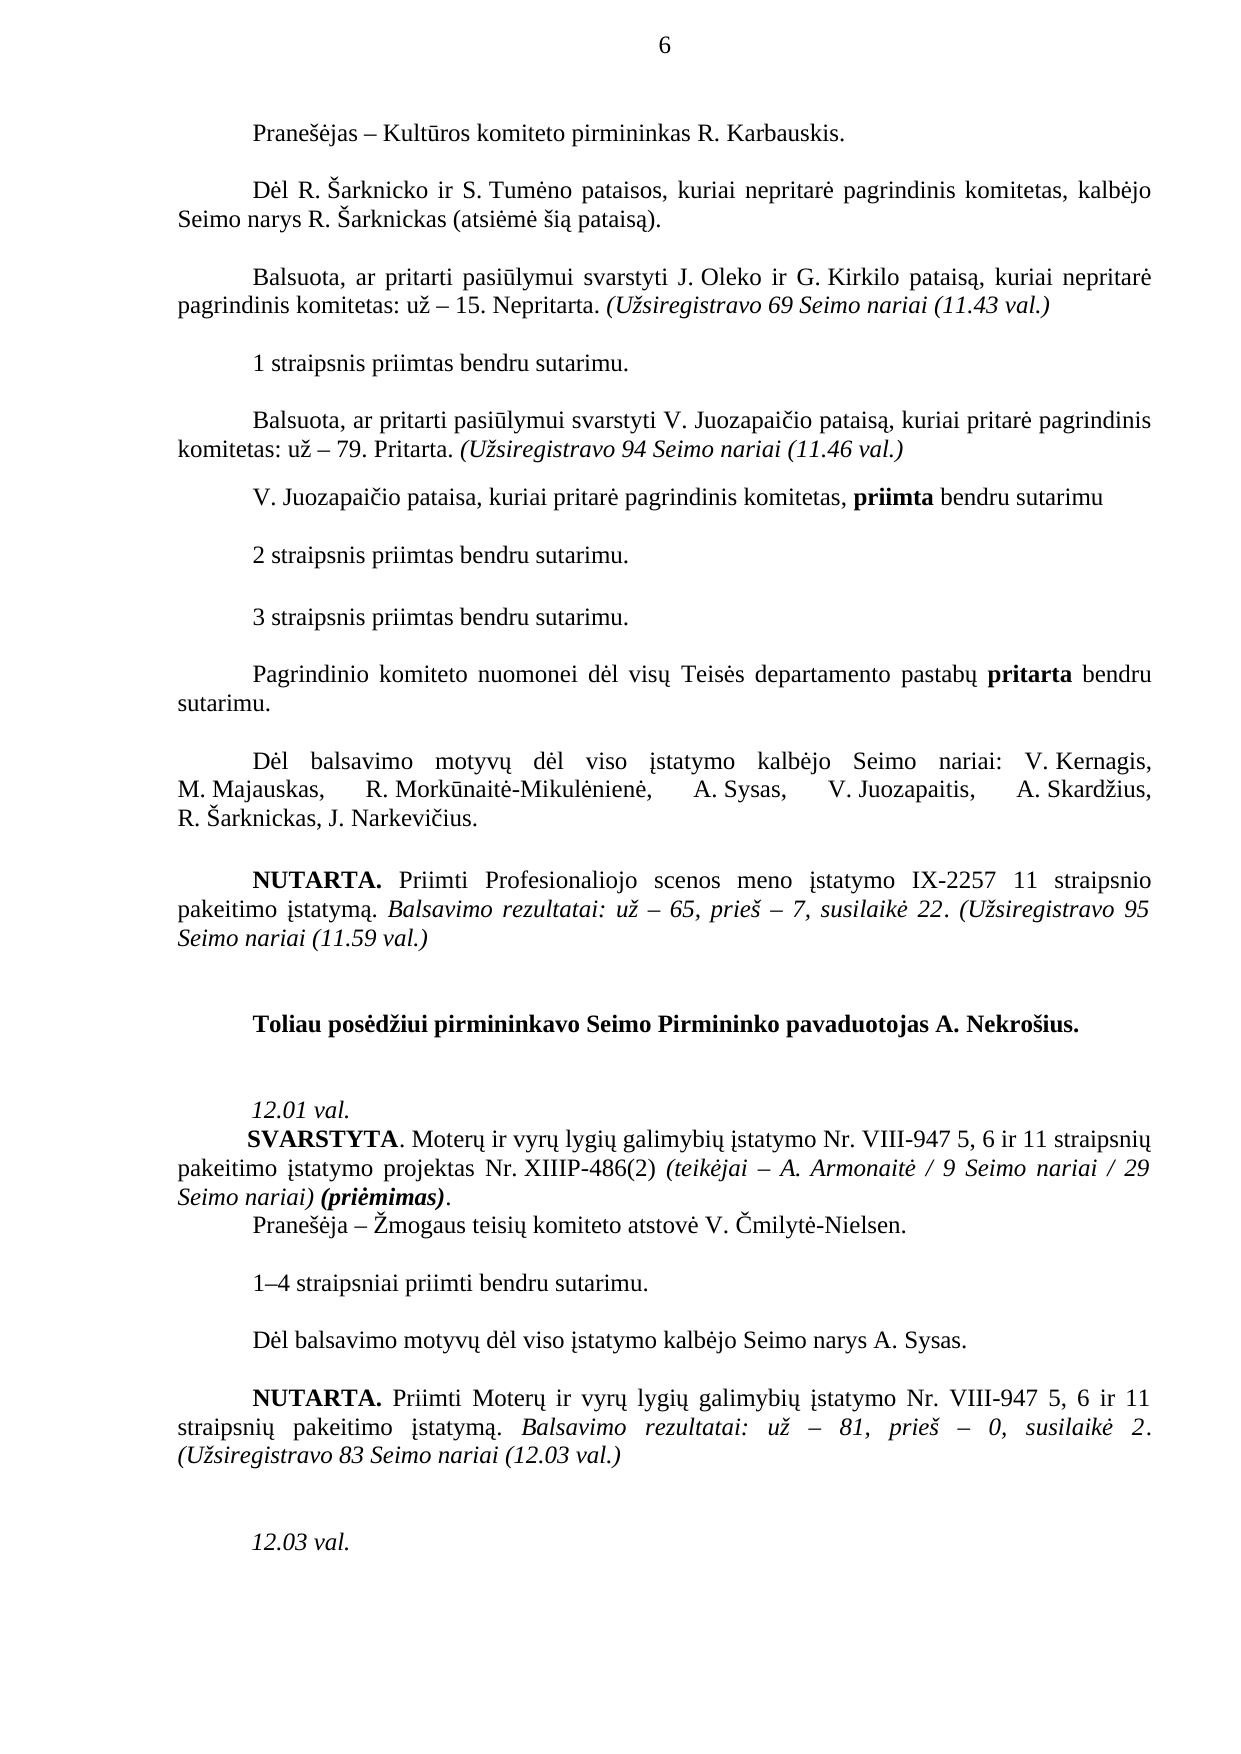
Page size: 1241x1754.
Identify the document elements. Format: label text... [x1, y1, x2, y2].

text Toliau posėdžiui pirmininkavo Seimo Pirmininko pavaduotojas A. Nekrošius. [177, 1009, 1152, 1038]
text 1–4 straipsniai priimti bendru sutarimu. [177, 1268, 1152, 1297]
text V. Juozapaičio pataisa, kuriai pritarė pagrindinis komitetas, priimta bendru sutarimu [177, 482, 1152, 511]
text 3 straipsnis priimtas bendru sutarimu. [177, 602, 1152, 631]
text 1 straipsnis priimtas bendru sutarimu. [177, 348, 1152, 377]
text 12.01 val. [177, 1096, 1152, 1124]
text 12.03 val. [177, 1527, 1152, 1556]
text 2 straipsnis priimtas bendru sutarimu. [177, 540, 1152, 568]
text SVARSTYTA. Moterų ir vyrų lygių galimybių įstatymo Nr. VIII-947 5, 6 ir 11 straipsnių pakeitimo įstatymo projektas Nr. XIIIP-486(2) (teikėjai – A. Armonaitė / 9 Seimo nariai / 29 Seimo nariai) (priėmimas). [177, 1124, 1152, 1211]
text Balsuota, ar pritarti pasiūlymui svarstyti V. Juozapaičio pataisą, kuriai pritarė pagrindinis komitetas: už – 79. Pritarta. (Užsiregistravo 94 Seimo nariai (11.46 val.) [177, 406, 1152, 463]
text Dėl balsavimo motyvų dėl viso įstatymo kalbėjo Seimo nariai: V. Kernagis, M. Majauskas, R. Morkūnaitė-Mikulėnienė, A. Sysas, V. Juozapaitis, A. Skardžius, R. Šarknickas, J. Narkevičius. [177, 746, 1152, 832]
text Balsuota, ar pritarti pasiūlymui svarstyti J. Oleko ir G. Kirkilo pataisą, kuriai nepritarė pagrindinis komitetas: už – 15. Nepritarta. (Užsiregistravo 69 Seimo nariai (11.43 val.) [177, 262, 1152, 319]
text Pagrindinio komiteto nuomonei dėl visų Teisės departamento pastabų pritarta bendru sutarimu. [177, 659, 1152, 717]
text Pranešėja – Žmogaus teisių komiteto atstovė V. Čmilytė-Nielsen. [177, 1211, 1152, 1239]
text Dėl balsavimo motyvų dėl viso įstatymo kalbėjo Seimo narys A. Sysas. [177, 1326, 1152, 1354]
text NUTARTA. Priimti Moterų ir vyrų lygių galimybių įstatymo Nr. VIII-947 5, 6 ir 11 straipsnių pakeitimo įstatymą. Balsavimo rezultatai: už – 81, prieš – 0, susilaikė 2. (Užsiregistravo 83 Seimo nariai (12.03 val.) [177, 1383, 1152, 1469]
text NUTARTA. Priimti Profesionaliojo scenos meno įstatymo IX-2257 11 straipsnio pakeitimo įstatymą. Balsavimo rezultatai: už – 65, prieš – 7, susilaikė 22. (Užsiregistravo 95 Seimo nariai (11.59 val.) [177, 866, 1152, 952]
text Dėl R. Šarknicko ir S. Tumėno pataisos, kuriai nepritarė pagrindinis komitetas, kalbėjo Seimo narys R. Šarknickas (atsiėmė šią pataisą). [177, 176, 1152, 233]
text Pranešėjas – Kultūros komiteto pirmininkas R. Karbauskis. [177, 118, 1152, 147]
